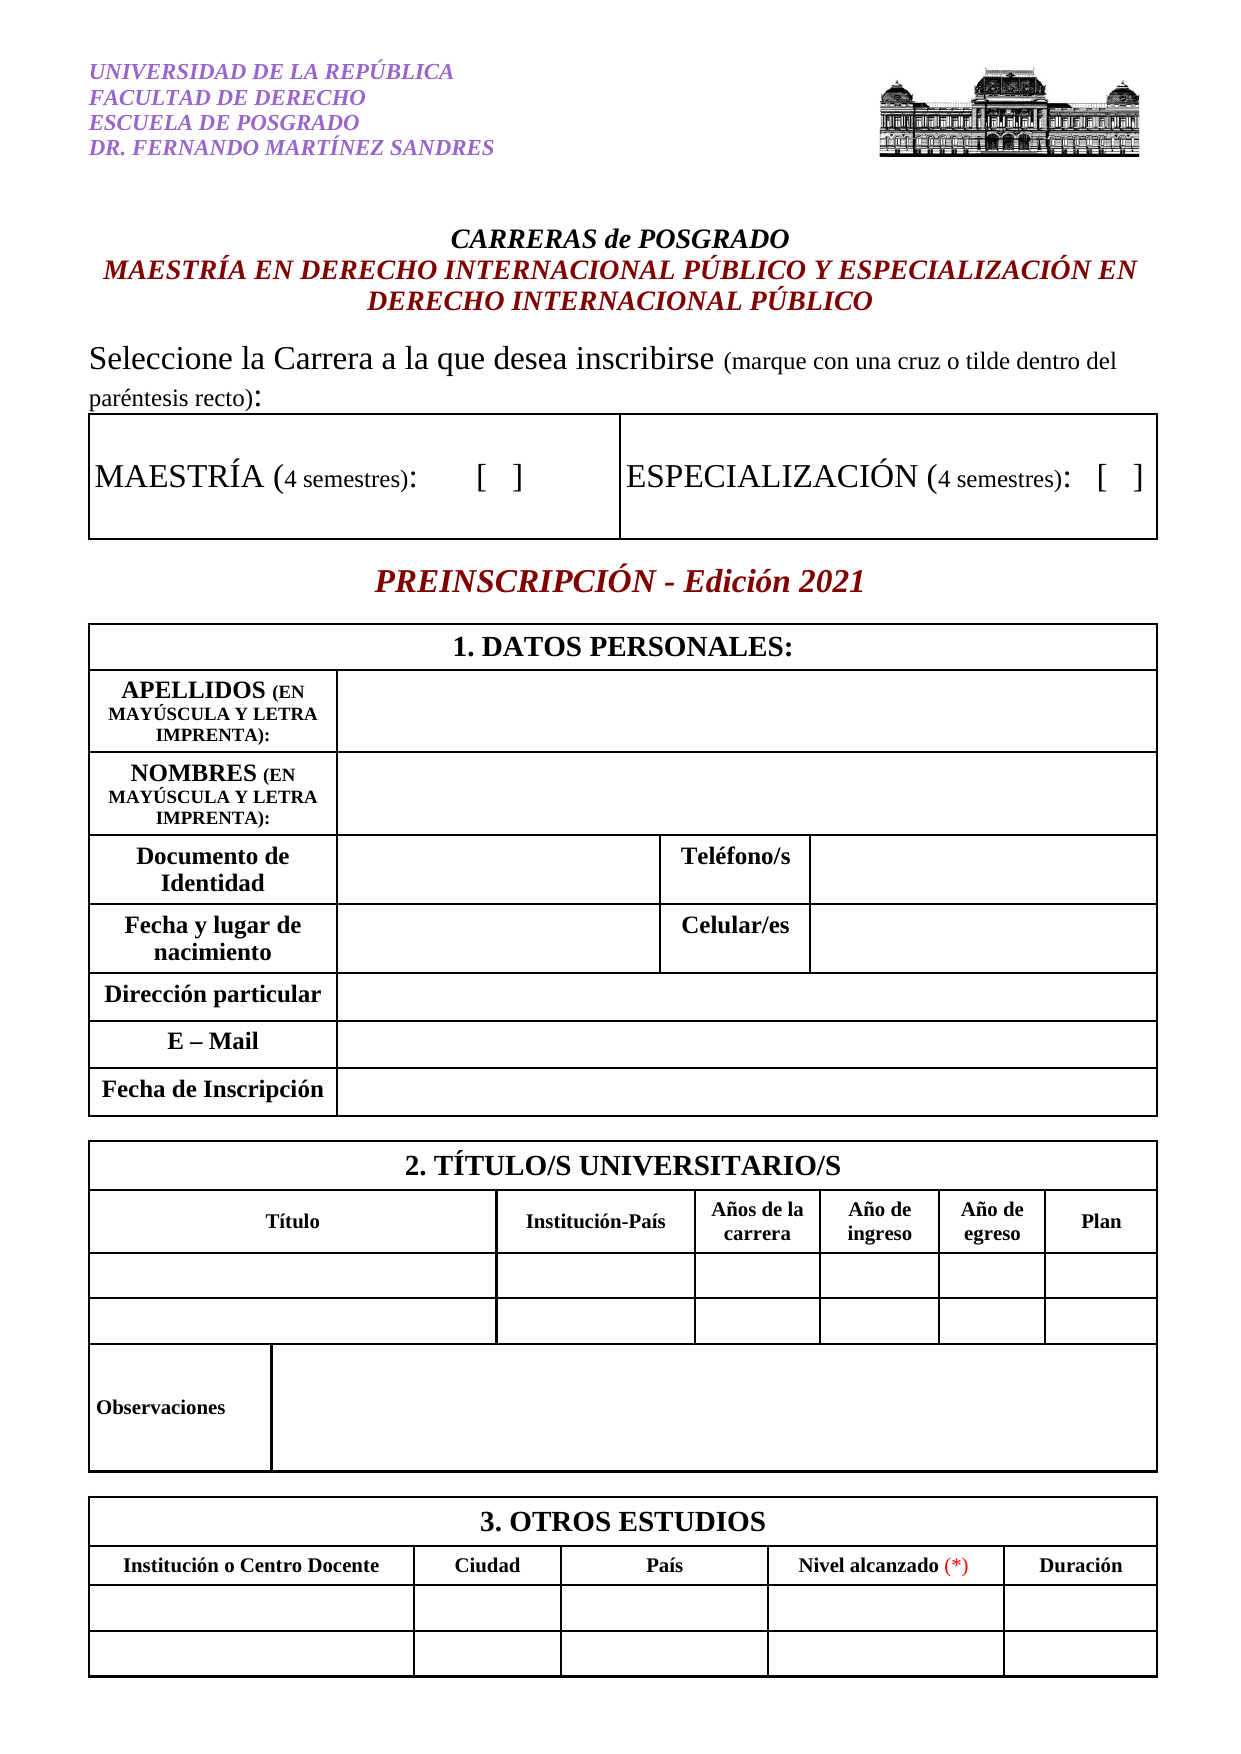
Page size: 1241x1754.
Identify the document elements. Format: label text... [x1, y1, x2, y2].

table_header 3. OTROS ESTUDIOS [90, 1498, 1156, 1544]
table_cell Celular/es [661, 905, 809, 972]
table_cell [562, 1632, 767, 1675]
table_cell Ciudad [415, 1547, 560, 1584]
text PREINSCRIPCIÓN - Edición 2021 [88, 563, 1152, 599]
table_cell [1046, 1299, 1156, 1343]
table_cell Institución o Centro Docente [90, 1547, 413, 1584]
table_cell Nivel alcanzado (*) [769, 1547, 1003, 1584]
table_cell [696, 1254, 819, 1297]
table_cell [811, 905, 1156, 972]
subtitle ESCUELA DE POSGRADO [88, 110, 879, 135]
table_cell [769, 1632, 1003, 1675]
table_cell Duración [1005, 1547, 1156, 1584]
table_cell [273, 1345, 1156, 1470]
table_cell [562, 1586, 767, 1630]
table_cell Observaciones [90, 1345, 270, 1470]
table_cell NOMBRES (EN MAYÚSCULA Y LETRA IMPRENTA): [90, 753, 336, 834]
table_cell País [562, 1547, 767, 1584]
table_cell Título [90, 1191, 495, 1252]
table_cell [940, 1254, 1044, 1297]
table_cell Plan [1046, 1191, 1156, 1252]
table_cell [90, 1299, 495, 1343]
text UNIVERSIDAD DE LA REPÚBLICA [88, 59, 1152, 84]
table_cell Fecha de Inscripción [90, 1069, 336, 1115]
table_cell Año de egreso [940, 1191, 1044, 1252]
table_cell [1046, 1254, 1156, 1297]
table_cell [821, 1254, 938, 1297]
table_cell [338, 1022, 1156, 1067]
table_cell Años de la carrera [696, 1191, 819, 1252]
table_cell [415, 1632, 560, 1675]
table_cell E – Mail [90, 1022, 336, 1067]
table_cell Teléfono/s [661, 836, 809, 903]
table_cell [769, 1586, 1003, 1630]
subtitle DR. FERNANDO MARTÍNEZ SANDRES [88, 135, 1152, 161]
table_cell [498, 1299, 694, 1343]
picture [879, 66, 1140, 157]
table_cell [498, 1254, 694, 1297]
table_cell [811, 836, 1156, 903]
table_cell [338, 974, 1156, 1019]
table_cell APELLIDOS (EN MAYÚSCULA Y LETRA IMPRENTA): [90, 671, 336, 751]
table_header 2. TÍTULO/S UNIVERSITARIO/S [90, 1142, 1156, 1189]
table_cell Fecha y lugar de nacimiento [90, 905, 336, 972]
text CARRERAS de POSGRADO [88, 223, 1152, 254]
table_cell [338, 671, 1156, 751]
table_header 1. DATOS PERSONALES: [90, 625, 1156, 668]
table_cell [90, 1254, 495, 1297]
table_header MAESTRÍA (4 semestres): [ ] [90, 415, 619, 537]
table_cell [940, 1299, 1044, 1343]
table_cell [338, 1069, 1156, 1115]
table_cell [821, 1299, 938, 1343]
text FACULTAD DE DERECHO [88, 84, 879, 110]
table_cell Institución-País [498, 1191, 694, 1252]
table_cell [338, 905, 659, 972]
table_cell [338, 753, 1156, 834]
table_cell [90, 1586, 413, 1630]
table_cell [338, 836, 659, 903]
text Seleccione la Carrera a la que desea inscribirse (marque con una cruz o tilde dentro del paréntesis recto): [88, 339, 1152, 413]
table_cell [1005, 1586, 1156, 1630]
table_cell Dirección particular [90, 974, 336, 1019]
table_cell [696, 1299, 819, 1343]
table_header ESPECIALIZACIÓN (4 semestres): [ ] [621, 415, 1156, 537]
table_cell Documento de Identidad [90, 836, 336, 903]
table_cell Año de ingreso [821, 1191, 938, 1252]
table_cell [1005, 1632, 1156, 1675]
text MAESTRÍA EN DERECHO INTERNACIONAL PÚBLICO Y ESPECIALIZACIÓN EN DERECHO INTERNACIONAL PÚBLICO [88, 254, 1152, 316]
table_cell [415, 1586, 560, 1630]
table_cell [90, 1632, 413, 1675]
